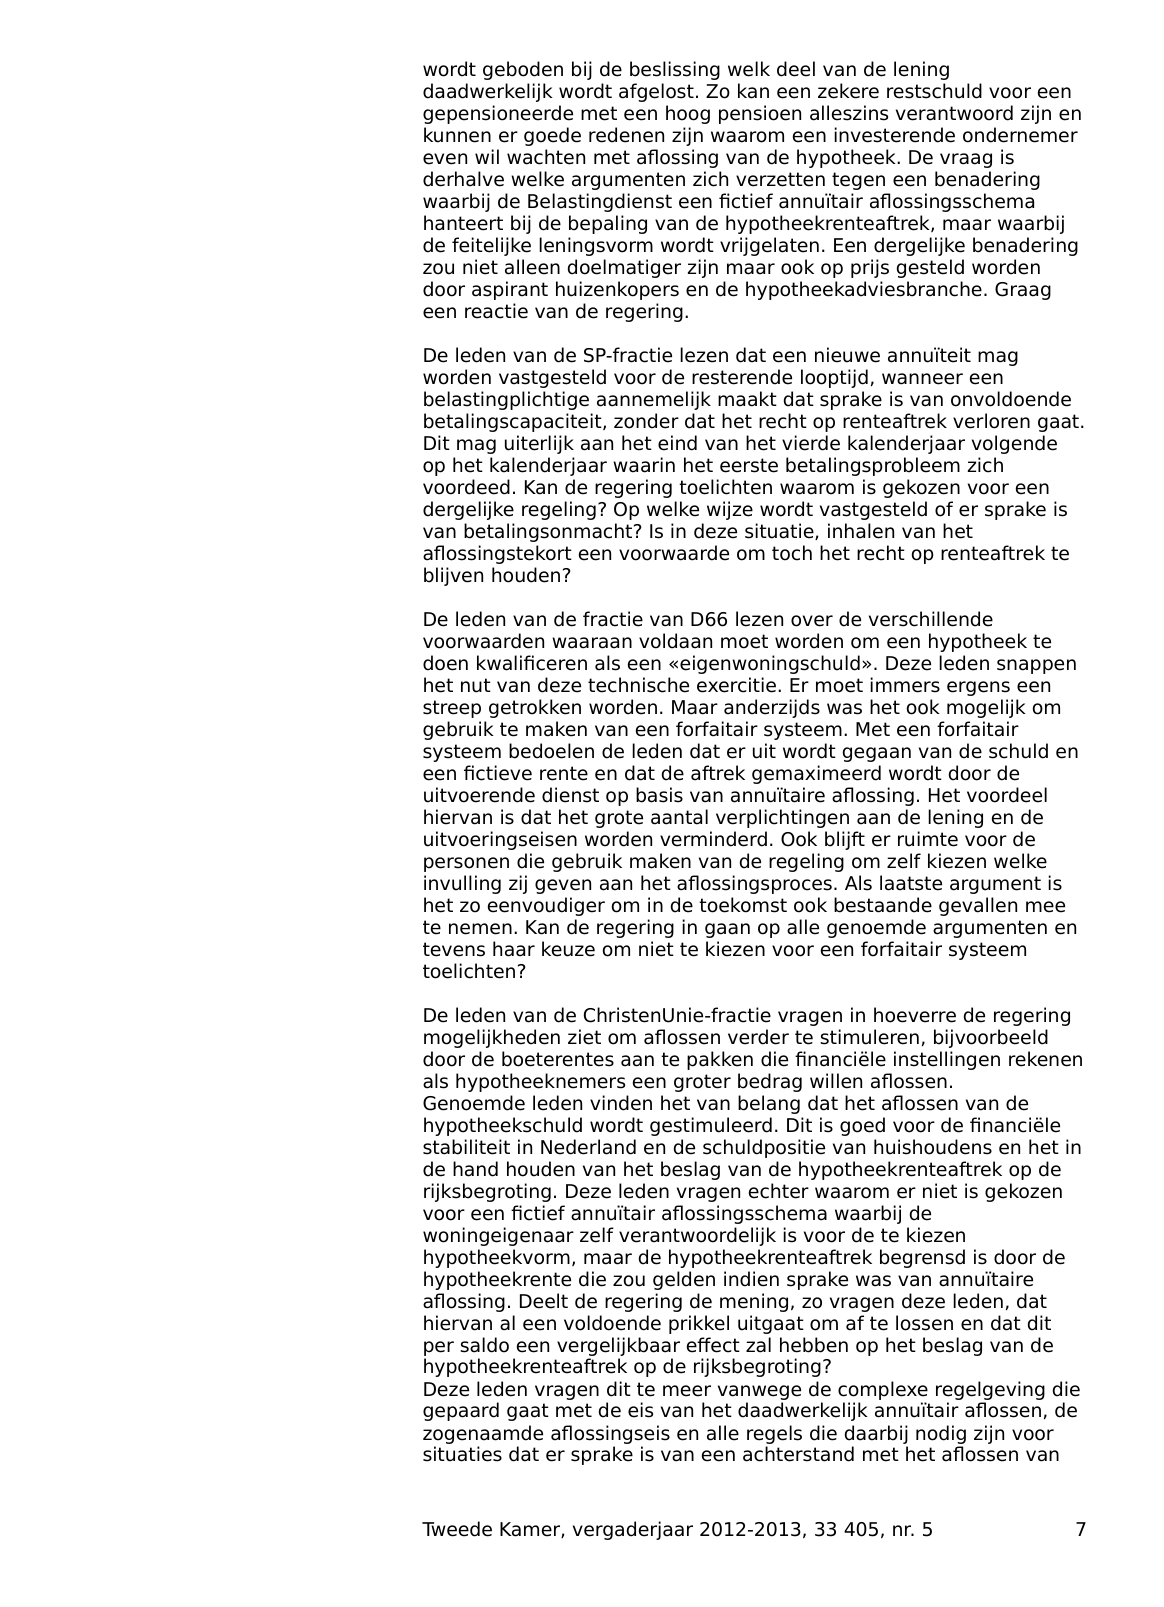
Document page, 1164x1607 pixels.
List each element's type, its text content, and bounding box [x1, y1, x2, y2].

text wordt geboden bij de beslissing welk deel van de lening daadwerkelijk wordt afgelost. Zo kan een zekere restschuld voor een gepensioneerde met een hoog pensioen alleszins verantwoord zijn en kunnen er goede redenen zijn waarom een investerende ondernemer even wil wachten met aflossing van de hypotheek. De vraag is derhalve welke argumenten zich verzetten tegen een benadering waarbij de Belastingdienst een fictief annuïtair aflossingsschema hanteert bij de bepaling van de hypotheekrenteaftrek, maar waarbij de feitelijke leningsvorm wordt vrijgelaten. Een dergelijke benadering zou niet alleen doelmatiger zijn maar ook op prijs gesteld worden door aspirant huizenkopers en de hypotheekadviesbranche. Graag een reactie van de regering. [422, 59, 1087, 323]
text Genoemde leden vinden het van belang dat het aflossen van de hypotheekschuld wordt gestimuleerd. Dit is goed voor de financiële stabiliteit in Nederland en de schuldpositie van huishoudens en het in de hand houden van het beslag van de hypotheekrenteaftrek op de rijksbegroting. Deze leden vragen echter waarom er niet is gekozen voor een fictief annuïtair aflossingsschema waarbij de woningeigenaar zelf verantwoordelijk is voor de te kiezen hypotheekvorm, maar de hypotheekrenteaftrek begrensd is door de hypotheekrente die zou gelden indien sprake was van annuïtaire aflossing. Deelt de regering de mening, zo vragen deze leden, dat hiervan al een voldoende prikkel uitgaat om af te lossen en dat dit per saldo een vergelijkbaar effect zal hebben op het beslag van de hypotheekrenteaftrek op de rijksbegroting? [422, 1093, 1087, 1378]
text De leden van de fractie van D66 lezen over de verschillende voorwaarden waaraan voldaan moet worden om een hypotheek te doen kwalificeren als een «eigenwoningschuld». Deze leden snappen het nut van deze technische exercitie. Er moet immers ergens een streep getrokken worden. Maar anderzijds was het ook mogelijk om gebruik te maken van een forfaitair systeem. Met een forfaitair systeem bedoelen de leden dat er uit wordt gegaan van de schuld en een fictieve rente en dat de aftrek gemaximeerd wordt door de uitvoerende dienst op basis van annuïtaire aflossing. Het voordeel hiervan is dat het grote aantal verplichtingen aan de lening en de uitvoeringseisen worden verminderd. Ook blijft er ruimte voor de personen die gebruik maken van de regeling om zelf kiezen welke invulling zij geven aan het aflossingsproces. Als laatste argument is het zo eenvoudiger om in de toekomst ook bestaande gevallen mee te nemen. Kan de regering in gaan op alle genoemde argumenten en tevens haar keuze om niet te kiezen voor een forfaitair systeem toelichten? [422, 609, 1087, 983]
text De leden van de SP-fractie lezen dat een nieuwe annuïteit mag worden vastgesteld voor de resterende looptijd, wanneer een belastingplichtige aannemelijk maakt dat sprake is van onvoldoende betalingscapaciteit, zonder dat het recht op renteaftrek verloren gaat. Dit mag uiterlijk aan het eind van het vierde kalenderjaar volgende op het kalenderjaar waarin het eerste betalingsprobleem zich voordeed. Kan de regering toelichten waarom is gekozen voor een dergelijke regeling? Op welke wijze wordt vastgesteld of er sprake is van betalingsonmacht? Is in deze situatie, inhalen van het aflossingstekort een voorwaarde om toch het recht op renteaftrek te blijven houden? [422, 345, 1087, 587]
text Deze leden vragen dit te meer vanwege de complexe regelgeving die gepaard gaat met de eis van het daadwerkelijk annuïtair aflossen, de zogenaamde aflossingseis en alle regels die daarbij nodig zijn voor situaties dat er sprake is van een achterstand met het aflossen van [422, 1378, 1087, 1466]
text De leden van de ChristenUnie-fractie vragen in hoeverre de regering mogelijkheden ziet om aflossen verder te stimuleren, bijvoorbeeld door de boeterentes aan te pakken die financiële instellingen rekenen als hypotheeknemers een groter bedrag willen aflossen. [422, 1005, 1087, 1093]
